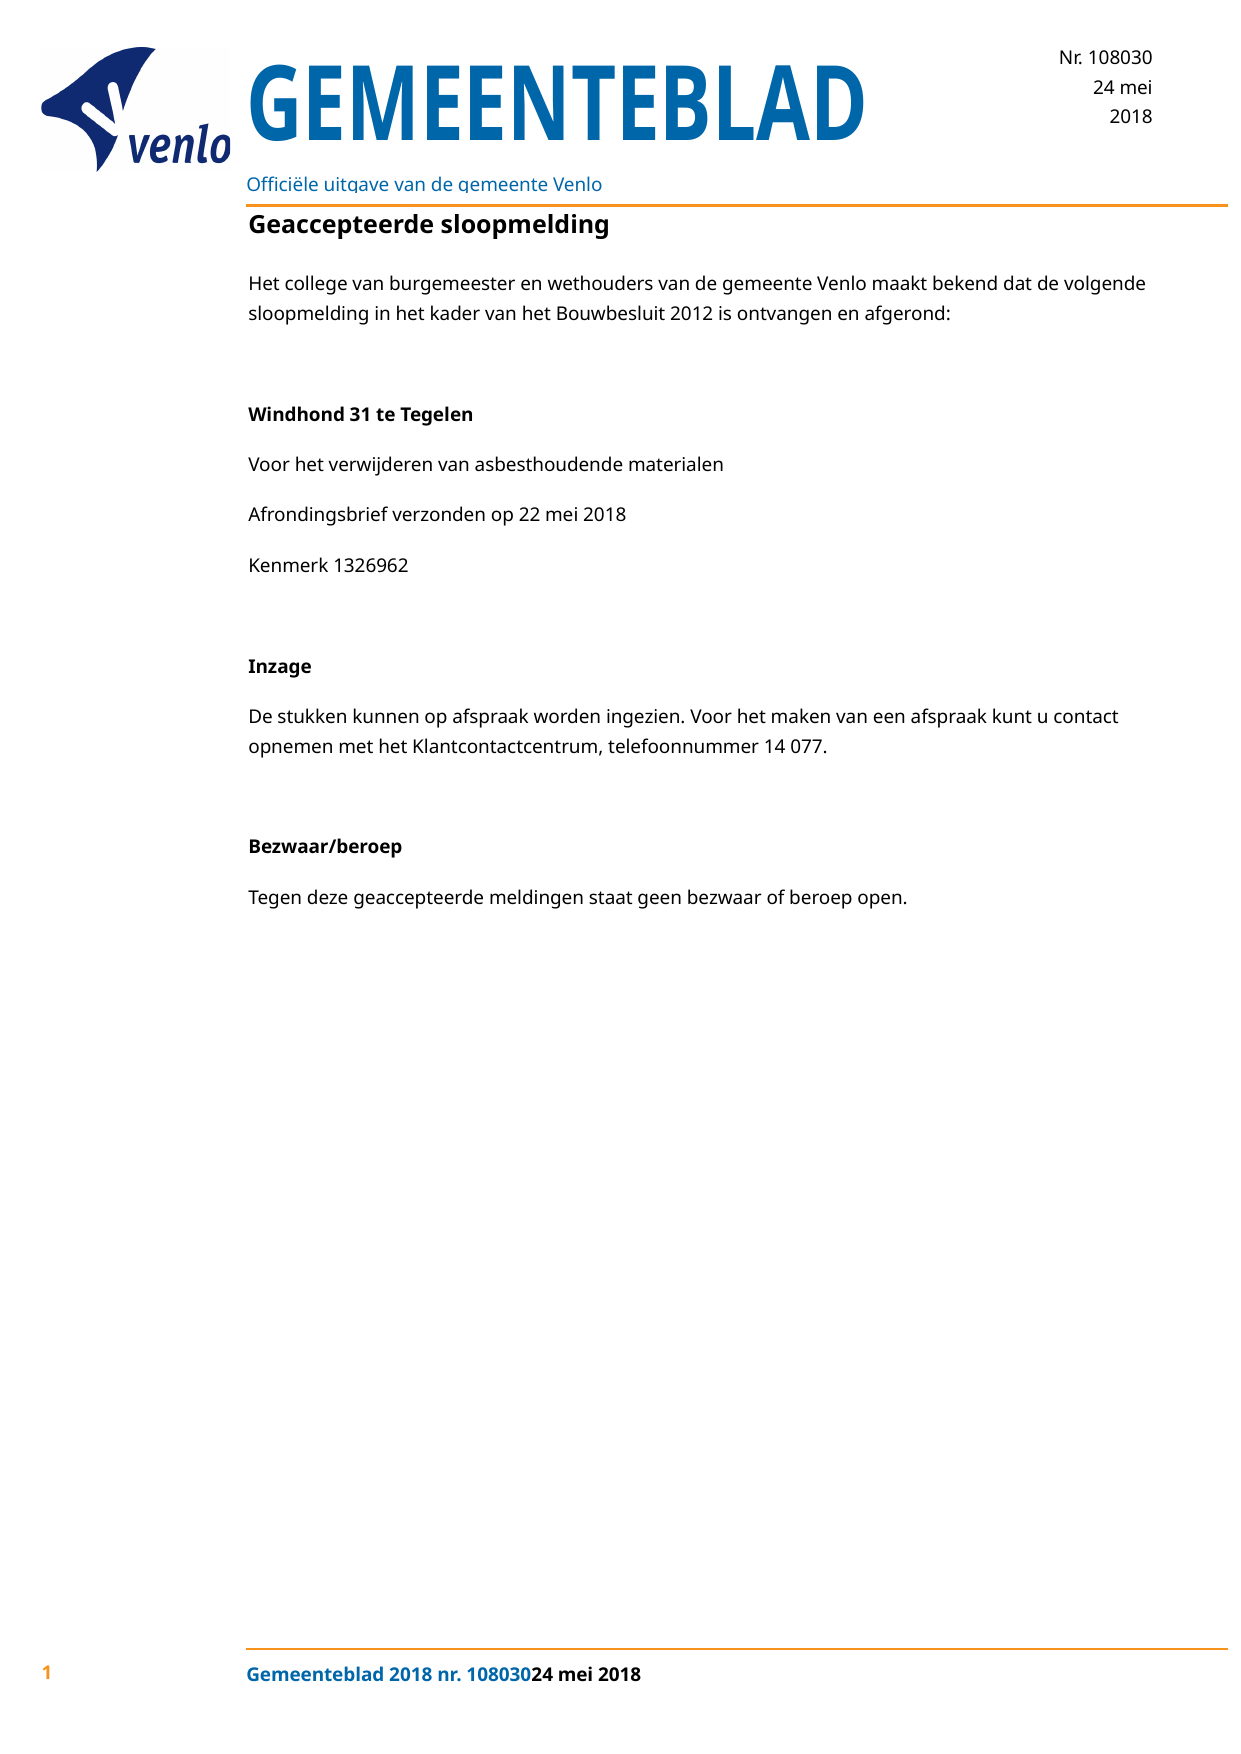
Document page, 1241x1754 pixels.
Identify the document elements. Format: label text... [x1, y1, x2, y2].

text Afrondingsbrief verzonden op 22 mei 2018 [248, 502, 1152, 527]
text De stukken kunnen op afspraak worden ingezien. Voor het maken van een afspraak kunt u contact opnemen met het Klantcontactcentrum, telefoonnummer 14 077. [248, 703, 1152, 758]
text Bezwaar/beroep [248, 834, 1152, 859]
text Inzage [248, 653, 1152, 678]
text Voor het verwijderen van asbesthoudende materialen [248, 451, 1152, 477]
text Geaccepteerde sloopmelding [248, 207, 1152, 241]
text Tegen deze geaccepteerde meldingen staat geen bezwaar of beroep open. [248, 884, 1152, 910]
text Het college van burgemeester en wethouders van de gemeente Venlo maakt bekend dat de volgende sloopmelding in het kader van het Bouwbesluit 2012 is ontvangen en afgerond: [248, 270, 1152, 326]
picture [41, 47, 231, 172]
text Kenmerk 1326962 [248, 552, 1152, 578]
text Windhond 31 te Tegelen [248, 401, 1152, 426]
